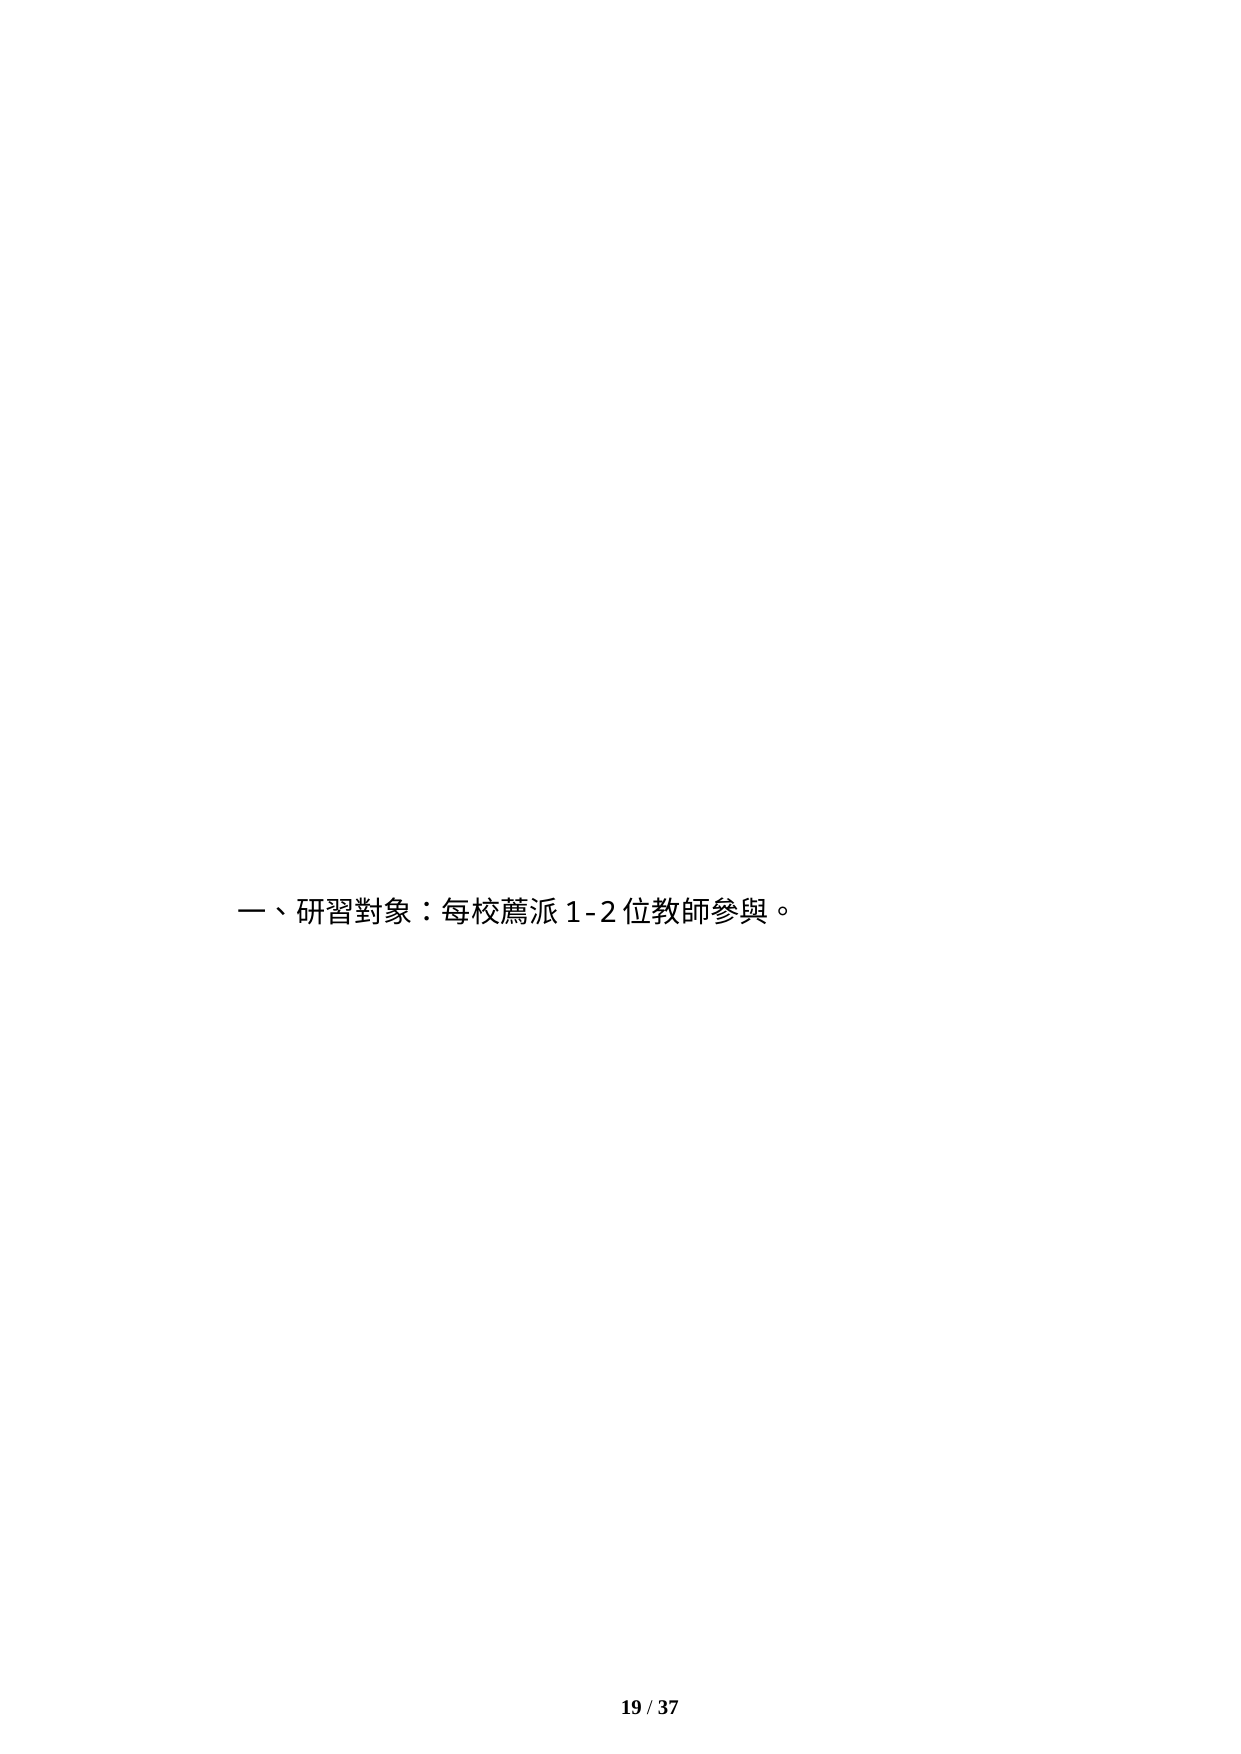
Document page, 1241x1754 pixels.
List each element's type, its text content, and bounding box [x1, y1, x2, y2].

text 一、研習對象：每校薦派1-2位教師參與。 [237, 868, 1106, 930]
